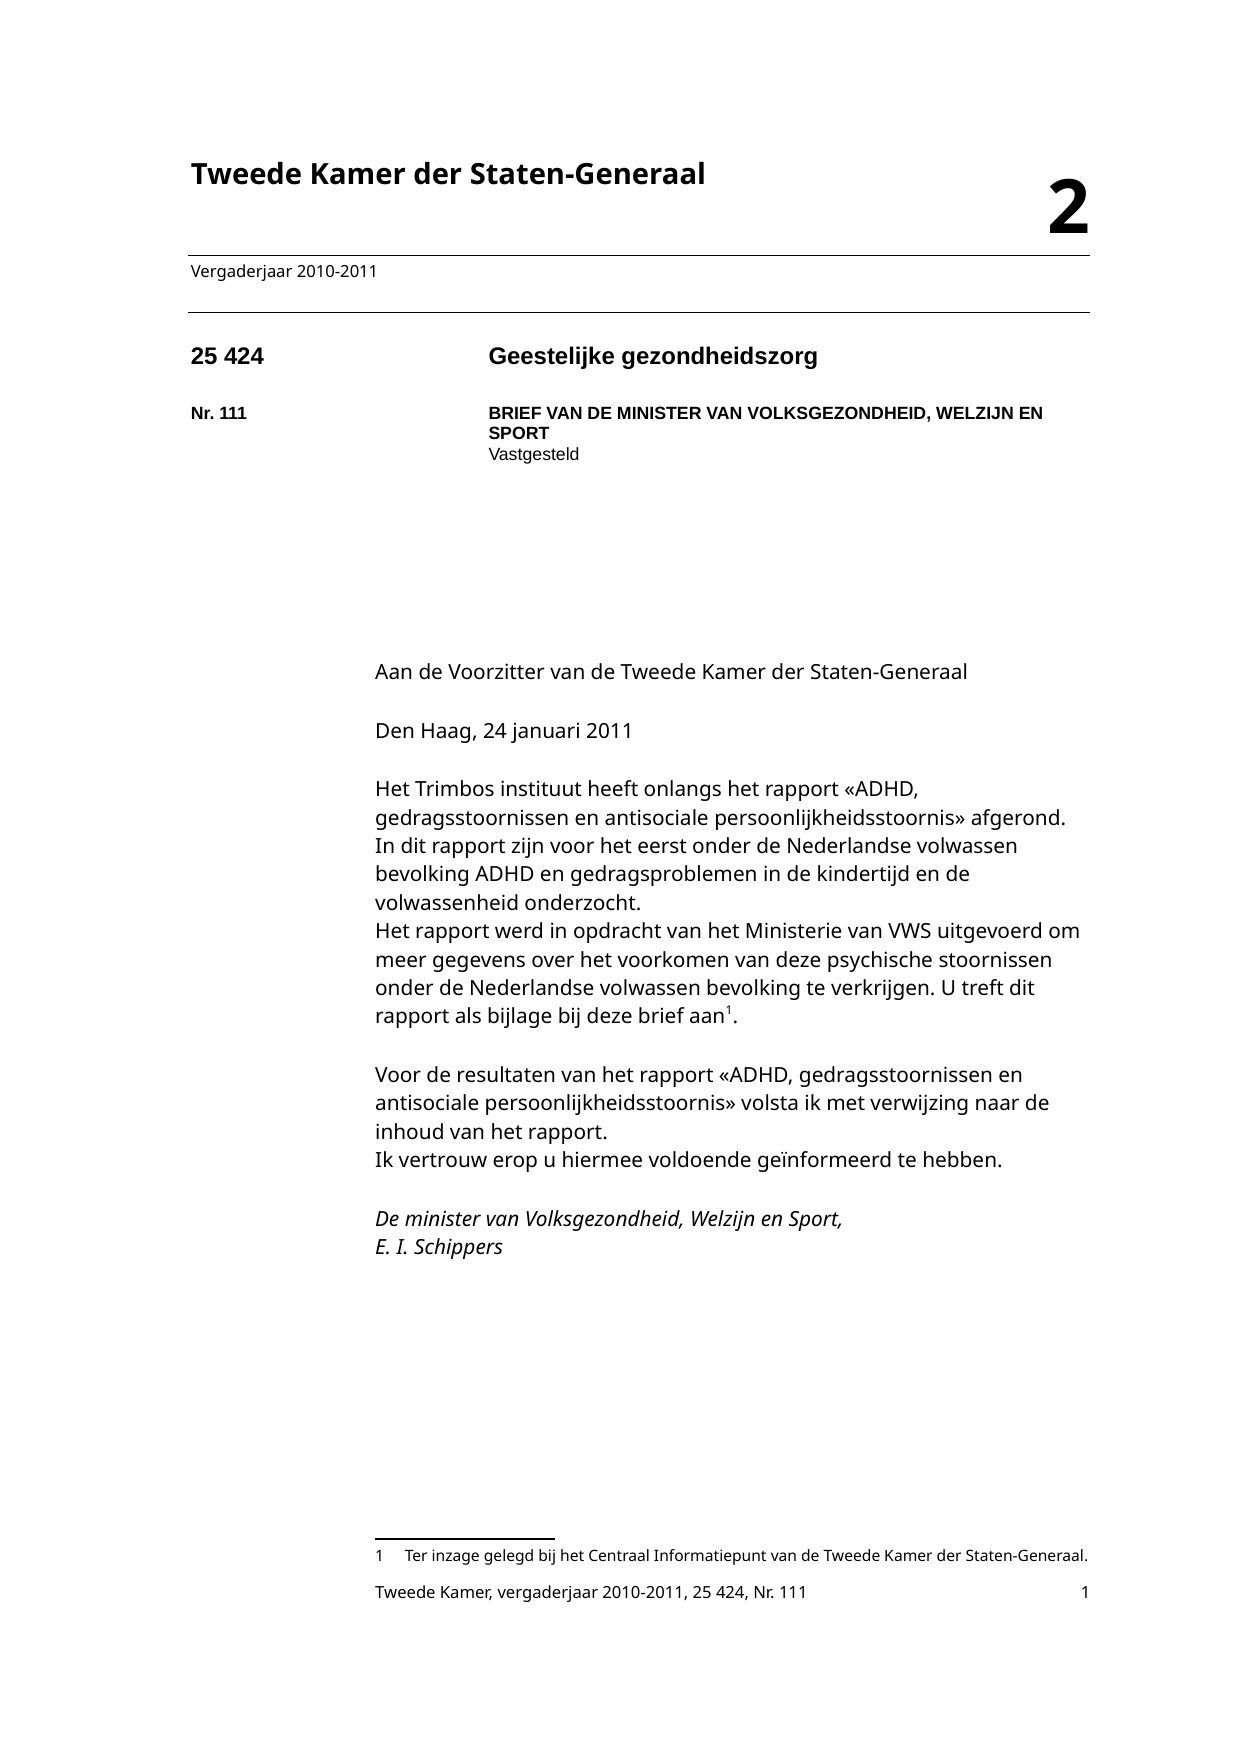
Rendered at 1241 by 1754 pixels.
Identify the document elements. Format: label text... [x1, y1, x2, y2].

text Het Trimbos instituut heeft onlangs het rapport «ADHD, gedragsstoornissen en antisociale persoonlijkheidsstoornis» afgerond. In dit rapport zijn voor het eerst onder de Nederlandse volwassen bevolking ADHD en gedragsproblemen in de kindertijd en de volwassenheid onderzocht. [375, 774, 1090, 916]
table_cell [485, 256, 1090, 312]
text Ter inzage gelegd bij het Centraal Informatiepunt van de Tweede Kamer der Staten-Generaal. [375, 1509, 1090, 1566]
table_cell [485, 313, 1090, 339]
text Ik vertrouw erop u hiermee voldoende geïnformeerd te hebben. [375, 1145, 1090, 1174]
text E. I. Schippers [375, 1232, 1090, 1261]
table_cell 25 424 [188, 339, 485, 399]
text Aan de Voorzitter van de Tweede Kamer der Staten-Generaal [375, 657, 1090, 686]
text Voor de resultaten van het rapport «ADHD, gedragsstoornissen en antisociale persoonlijkheidsstoornis» volsta ik met verwijzing naar de inhoud van het rapport. [375, 1060, 1090, 1145]
table_header Tweede Kamer der Staten-Generaal [188, 150, 909, 255]
text Het rapport werd in opdracht van het Ministerie van VWS uitgevoerd om meer gegevens over het voorkomen van deze psychische stoornissen onder de Nederlandse volwassen bevolking te verkrijgen. U treft dit rapport als bijlage bij deze brief aan. [375, 916, 1090, 1030]
table_cell Geestelijke gezondheidszorg [485, 339, 1090, 399]
table_cell Vergaderjaar 2010-2011 [188, 256, 485, 312]
table_cell [188, 313, 485, 339]
table_cell Nr. 111 [188, 399, 485, 539]
table_header 2 [910, 150, 1090, 255]
table_cell BRIEF VAN DE MINISTER VAN VOLKSGEZONDHEID, WELZIJN EN SPORT Vastgesteld [485, 399, 1090, 539]
text Den Haag, 24 januari 2011 [375, 716, 1090, 744]
text De minister van Volksgezondheid, Welzijn en Sport, [375, 1204, 1090, 1232]
